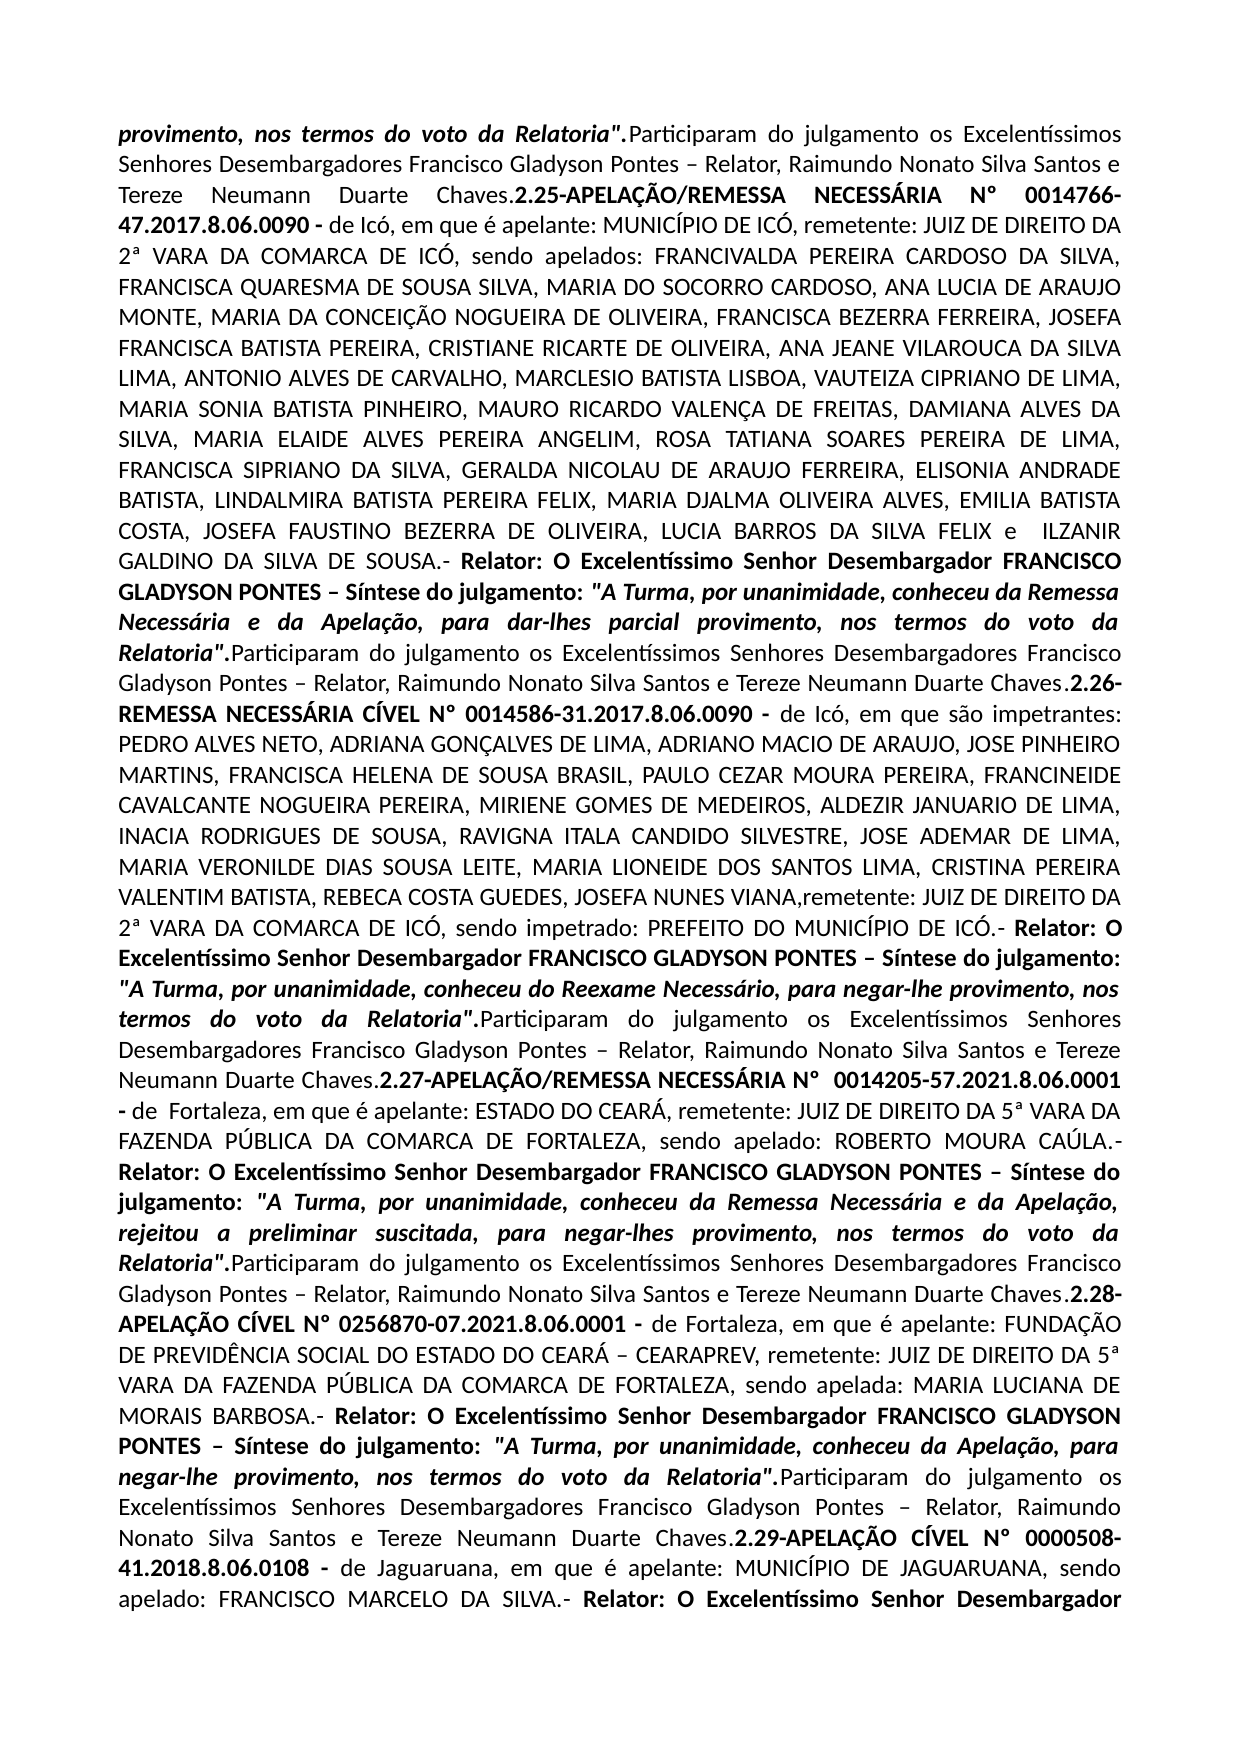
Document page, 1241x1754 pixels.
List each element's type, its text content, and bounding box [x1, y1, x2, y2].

text provimento, nos termos do voto da Relatoria".Participaram do julgamento os Excelentíssimos Senhores Desembargadores Francisco Gladyson Pontes – Relator, Raimundo Nonato Silva Santos e Tereze Neumann Duarte Chaves.2.25-APELAÇÃO/REMESSA NECESSÁRIA Nº 0014766-47.2017.8.06.0090 - de Icó, em que é apelante: MUNICÍPIO DE ICÓ, remetente: JUIZ DE DIREITO DA 2ª VARA DA COMARCA DE ICÓ, sendo apelados: FRANCIVALDA PEREIRA CARDOSO DA SILVA, FRANCISCA QUARESMA DE SOUSA SILVA, MARIA DO SOCORRO CARDOSO, ANA LUCIA DE ARAUJO MONTE, MARIA DA CONCEIÇÃO NOGUEIRA DE OLIVEIRA, FRANCISCA BEZERRA FERREIRA, JOSEFA FRANCISCA BATISTA PEREIRA, CRISTIANE RICARTE DE OLIVEIRA, ANA JEANE VILAROUCA DA SILVA LIMA, ANTONIO ALVES DE CARVALHO, MARCLESIO BATISTA LISBOA, VAUTEIZA CIPRIANO DE LIMA, MARIA SONIA BATISTA PINHEIRO, MAURO RICARDO VALENÇA DE FREITAS, DAMIANA ALVES DA SILVA, MARIA ELAIDE ALVES PEREIRA ANGELIM, ROSA TATIANA SOARES PEREIRA DE LIMA, FRANCISCA SIPRIANO DA SILVA, GERALDA NICOLAU DE ARAUJO FERREIRA, ELISONIA ANDRADE BATISTA, LINDALMIRA BATISTA PEREIRA FELIX, MARIA DJALMA OLIVEIRA ALVES, EMILIA BATISTA COSTA, JOSEFA FAUSTINO BEZERRA DE OLIVEIRA, LUCIA BARROS DA SILVA FELIX e ILZANIR GALDINO DA SILVA DE SOUSA.- Relator: O Excelentíssimo Senhor Desembargador FRANCISCO GLADYSON PONTES – Síntese do julgamento: "A Turma, por unanimidade, conheceu da Remessa Necessária e da Apelação, para dar-lhes parcial provimento, nos termos do voto da Relatoria".Participaram do julgamento os Excelentíssimos Senhores Desembargadores Francisco Gladyson Pontes – Relator, Raimundo Nonato Silva Santos e Tereze Neumann Duarte Chaves.2.26-REMESSA NECESSÁRIA CÍVEL Nº 0014586-31.2017.8.06.0090 - de Icó, em que são impetrantes: PEDRO ALVES NETO, ADRIANA GONÇALVES DE LIMA, ADRIANO MACIO DE ARAUJO, JOSE PINHEIRO MARTINS, FRANCISCA HELENA DE SOUSA BRASIL, PAULO CEZAR MOURA PEREIRA, FRANCINEIDE CAVALCANTE NOGUEIRA PEREIRA, MIRIENE GOMES DE MEDEIROS, ALDEZIR JANUARIO DE LIMA, INACIA RODRIGUES DE SOUSA, RAVIGNA ITALA CANDIDO SILVESTRE, JOSE ADEMAR DE LIMA, MARIA VERONILDE DIAS SOUSA LEITE, MARIA LIONEIDE DOS SANTOS LIMA, CRISTINA PEREIRA VALENTIM BATISTA, REBECA COSTA GUEDES, JOSEFA NUNES VIANA,remetente: JUIZ DE DIREITO DA 2ª VARA DA COMARCA DE ICÓ, sendo impetrado: PREFEITO DO MUNICÍPIO DE ICÓ.- Relator: O Excelentíssimo Senhor Desembargador FRANCISCO GLADYSON PONTES – Síntese do julgamento: "A Turma, por unanimidade, conheceu do Reexame Necessário, para negar-lhe provimento, nos termos do voto da Relatoria".Participaram do julgamento os Excelentíssimos Senhores Desembargadores Francisco Gladyson Pontes – Relator, Raimundo Nonato Silva Santos e Tereze Neumann Duarte Chaves.2.27-APELAÇÃO/REMESSA NECESSÁRIA Nº 0014205-57.2021.8.06.0001 - de Fortaleza, em que é apelante: ESTADO DO CEARÁ, remetente: JUIZ DE DIREITO DA 5ª VARA DA FAZENDA PÚBLICA DA COMARCA DE FORTALEZA, sendo apelado: ROBERTO MOURA CAÚLA.- Relator: O Excelentíssimo Senhor Desembargador FRANCISCO GLADYSON PONTES – Síntese do julgamento: "A Turma, por unanimidade, conheceu da Remessa Necessária e da Apelação, rejeitou a preliminar suscitada, para negar-lhes provimento, nos termos do voto da Relatoria".Participaram do julgamento os Excelentíssimos Senhores Desembargadores Francisco Gladyson Pontes – Relator, Raimundo Nonato Silva Santos e Tereze Neumann Duarte Chaves.2.28-APELAÇÃO CÍVEL Nº 0256870-07.2021.8.06.0001 - de Fortaleza, em que é apelante: FUNDAÇÃO DE PREVIDÊNCIA SOCIAL DO ESTADO DO CEARÁ – CEARAPREV, remetente: JUIZ DE DIREITO DA 5ª VARA DA FAZENDA PÚBLICA DA COMARCA DE FORTALEZA, sendo apelada: MARIA LUCIANA DE MORAIS BARBOSA.- Relator: O Excelentíssimo Senhor Desembargador FRANCISCO GLADYSON PONTES – Síntese do julgamento: "A Turma, por unanimidade, conheceu da Apelação, para negar-lhe provimento, nos termos do voto da Relatoria".Participaram do julgamento os Excelentíssimos Senhores Desembargadores Francisco Gladyson Pontes – Relator, Raimundo Nonato Silva Santos e Tereze Neumann Duarte Chaves.2.29-APELAÇÃO CÍVEL Nº 0000508-41.2018.8.06.0108 - de Jaguaruana, em que é apelante: MUNICÍPIO DE JAGUARUANA, sendo apelado: FRANCISCO MARCELO DA SILVA.- Relator: O Excelentíssimo Senhor Desembargador [118, 118, 1122, 1614]
